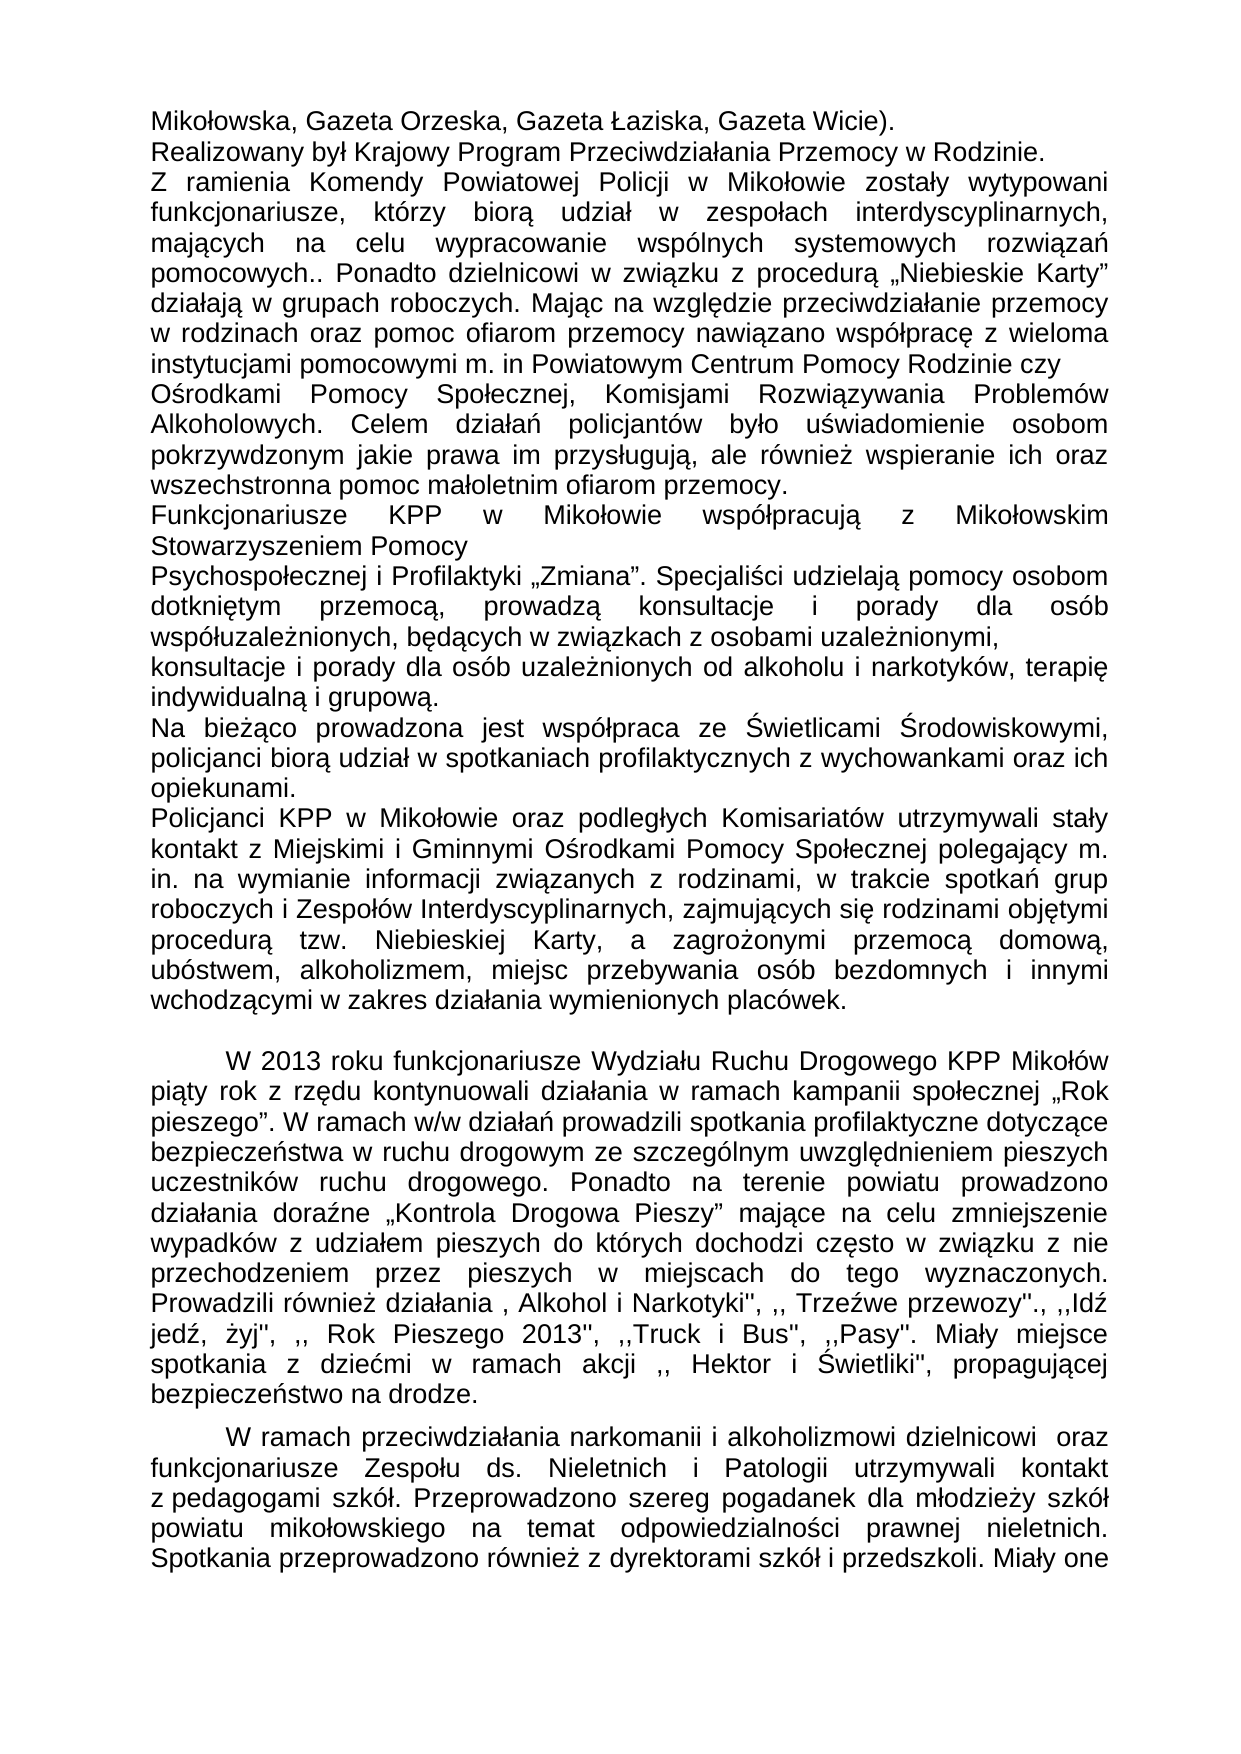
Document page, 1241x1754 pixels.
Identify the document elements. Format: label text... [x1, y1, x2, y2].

text Na bieżąco prowadzona jest współpraca ze Świetlicami Środowiskowymi, policjanci biorą udział w spotkaniach profilaktycznych z wychowankami oraz ich opiekunami. [150, 712, 1109, 803]
text Mikołowska, Gazeta Orzeska, Gazeta Łaziska, Gazeta Wicie). [150, 106, 1109, 137]
text Ośrodkami Pomocy Społecznej, Komisjami Rozwiązywania Problemów Alkoholowych. Celem działań policjantów było uświadomienie osobom pokrzywdzonym jakie prawa im przysługują, ale również wspieranie ich oraz wszechstronna pomoc małoletnim ofiarom przemocy. [150, 379, 1109, 500]
text Realizowany był Krajowy Program Przeciwdziałania Przemocy w Rodzinie. [150, 137, 1109, 167]
text konsultacje i porady dla osób uzależnionych od alkoholu i narkotyków, terapię indywidualną i grupową. [150, 652, 1109, 712]
text Funkcjonariusze KPP w Mikołowie współpracują z Mikołowskim Stowarzyszeniem Pomocy [150, 500, 1109, 561]
text W ramach przeciwdziałania narkomanii i alkoholizmowi dzielnicowi oraz funkcjonariusze Zespołu ds. Nieletnich i Patologii utrzymywali kontakt z pedagogami szkół. Przeprowadzono szereg pogadanek dla młodzieży szkół powiatu mikołowskiego na temat odpowiedzialności prawnej nieletnich. Spotkania przeprowadzono również z dyrektorami szkół i przedszkoli. Miały one [150, 1422, 1109, 1574]
text W 2013 roku funkcjonariusze Wydziału Ruchu Drogowego KPP Mikołów piąty rok z rzędu kontynuowali działania w ramach kampanii społecznej „Rok pieszego”. W ramach w/w działań prowadzili spotkania profilaktyczne dotyczące bezpieczeństwa w ruchu drogowym ze szczególnym uwzględnieniem pieszych uczestników ruchu drogowego. Ponadto na terenie powiatu prowadzono działania doraźne „Kontrola Drogowa Pieszy” mające na celu zmniejszenie wypadków z udziałem pieszych do których dochodzi często w związku z nie przechodzeniem przez pieszych w miejscach do tego wyznaczonych. Prowadzili również działania , Alkohol i Narkotyki'', ,, Trzeźwe przewozy''., ,,Idź jedź, żyj'', ,, Rok Pieszego 2013'', ,,Truck i Bus'', ,,Pasy''. Miały miejsce spotkania z dziećmi w ramach akcji ,, Hektor i Świetliki'', propagującej bezpieczeństwo na drodze. [150, 1046, 1109, 1410]
text Psychospołecznej i Profilaktyki „Zmiana”. Specjaliści udzielają pomocy osobom dotkniętym przemocą, prowadzą konsultacje i porady dla osób współuzależnionych, będących w związkach z osobami uzależnionymi, [150, 561, 1109, 652]
text Policjanci KPP w Mikołowie oraz podległych Komisariatów utrzymywali stały kontakt z Miejskimi i Gminnymi Ośrodkami Pomocy Społecznej polegający m. in. na wymianie informacji związanych z rodzinami, w trakcie spotkań grup roboczych i Zespołów Interdyscyplinarnych, zajmujących się rodzinami objętymi procedurą tzw. Niebieskiej Karty, a zagrożonymi przemocą domową, ubóstwem, alkoholizmem, miejsc przebywania osób bezdomnych i innymi wchodzącymi w zakres działania wymienionych placówek. [150, 803, 1109, 1016]
text Z ramienia Komendy Powiatowej Policji w Mikołowie zostały wytypowani funkcjonariusze, którzy biorą udział w zespołach interdyscyplinarnych, mających na celu wypracowanie wspólnych systemowych rozwiązań pomocowych.. Ponadto dzielnicowi w związku z procedurą „Niebieskie Karty” działają w grupach roboczych. Mając na względzie przeciwdziałanie przemocy w rodzinach oraz pomoc ofiarom przemocy nawiązano współpracę z wieloma instytucjami pomocowymi m. in Powiatowym Centrum Pomocy Rodzinie czy [150, 167, 1109, 379]
